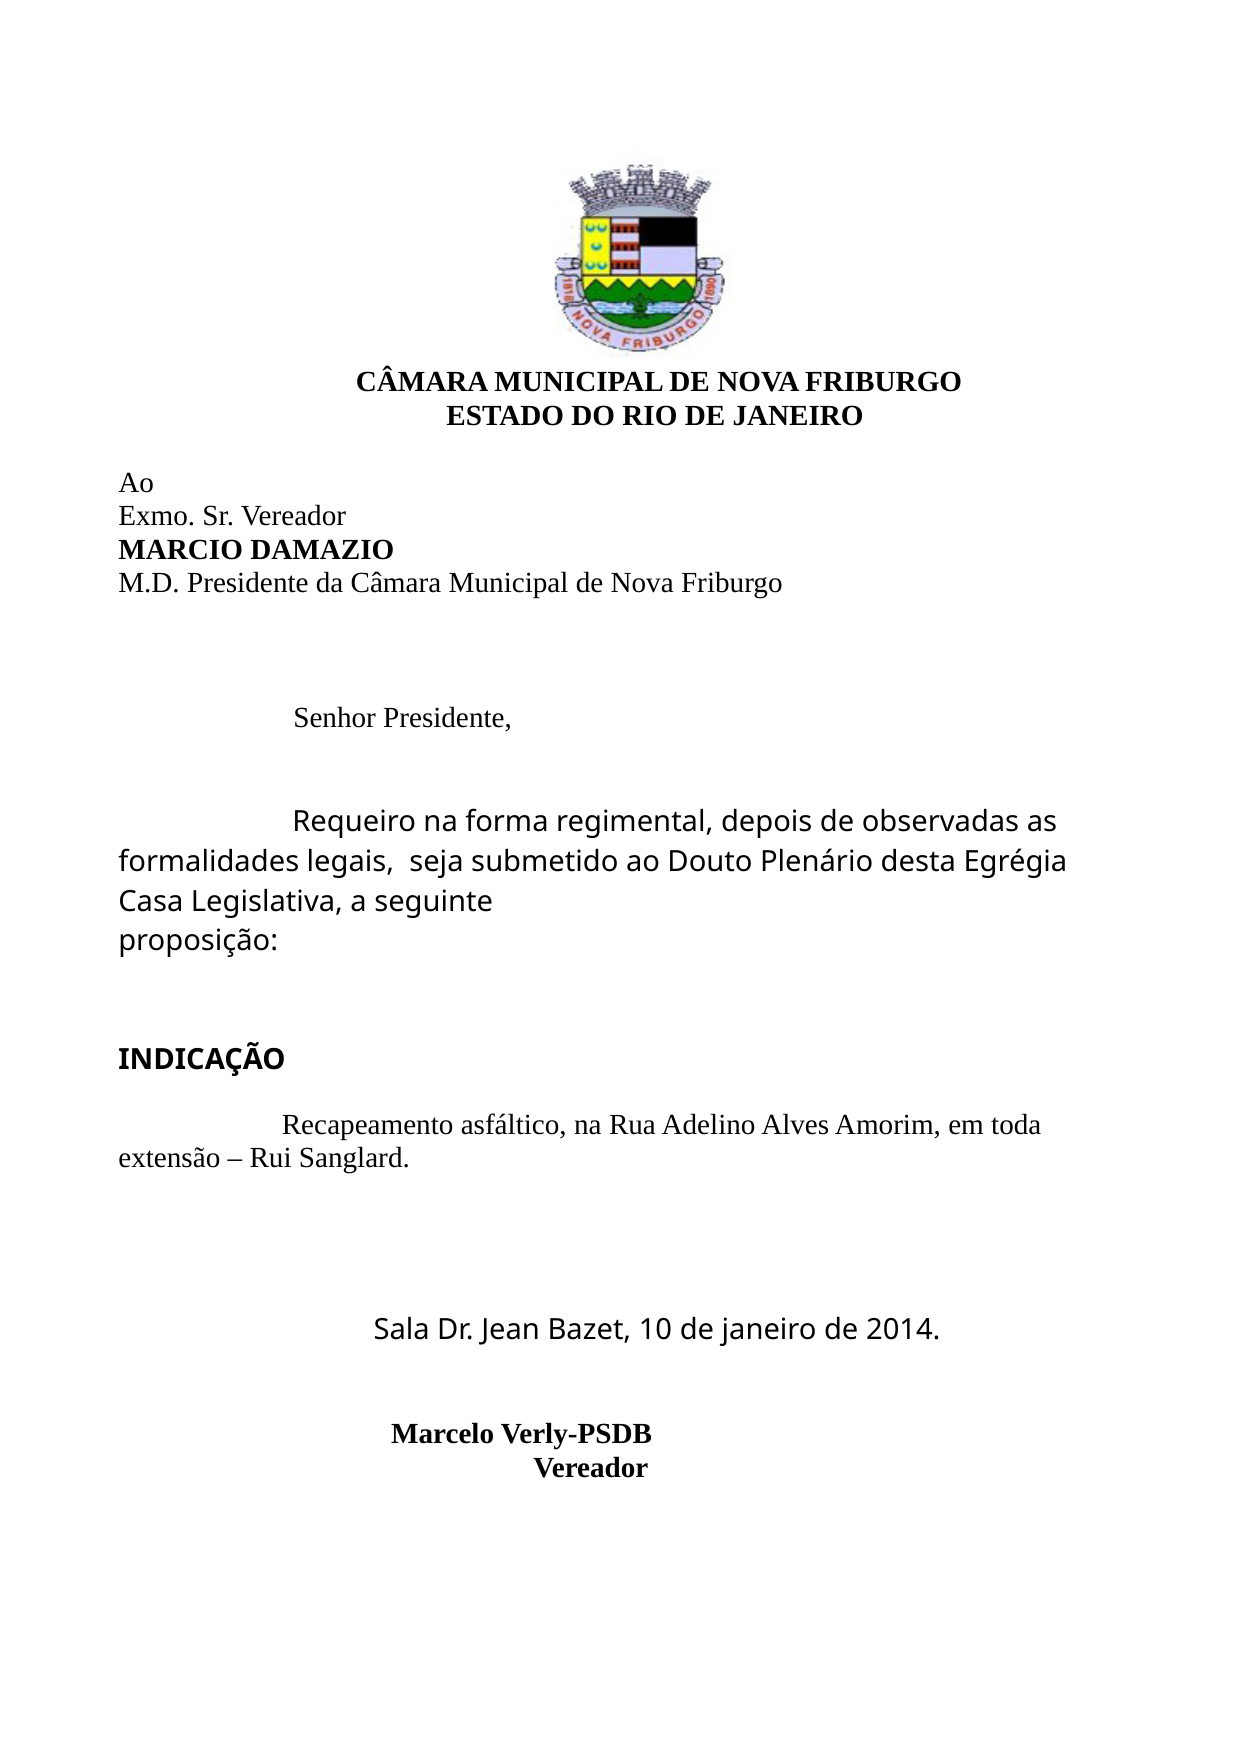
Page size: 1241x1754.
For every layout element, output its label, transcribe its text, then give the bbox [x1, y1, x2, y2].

text proposição: [118, 919, 1122, 959]
text Ao [118, 465, 1122, 498]
text Senhor Presidente, [118, 700, 1122, 733]
text Sala Dr. Jean Bazet, 10 de janeiro de 2014. [118, 1308, 1122, 1348]
text Vereador [118, 1451, 1122, 1484]
text Requeiro na forma regimental, depois de observadas as formalidades legais, seja submetido ao Douto Plenário desta Egrégia Casa Legislativa, a seguinte [118, 800, 1122, 919]
text ESTADO DO RIO DE JANEIRO [118, 398, 1122, 431]
text Exmo. Sr. Vereador [118, 498, 1122, 532]
text Marcelo Verly-PSDB [118, 1416, 1122, 1451]
text Recapeamento asfáltico, na Rua Adelino Alves Amorim, em toda extensão – Rui Sanglard. [118, 1107, 1122, 1174]
text M.D. Presidente da Câmara Municipal de Nova Friburgo [118, 566, 1122, 599]
text INDICAÇÃO [118, 1038, 1122, 1078]
text CÂMARA MUNICIPAL DE NOVA FRIBURGO [118, 118, 1122, 398]
text MARCIO DAMAZIO [118, 532, 1122, 566]
